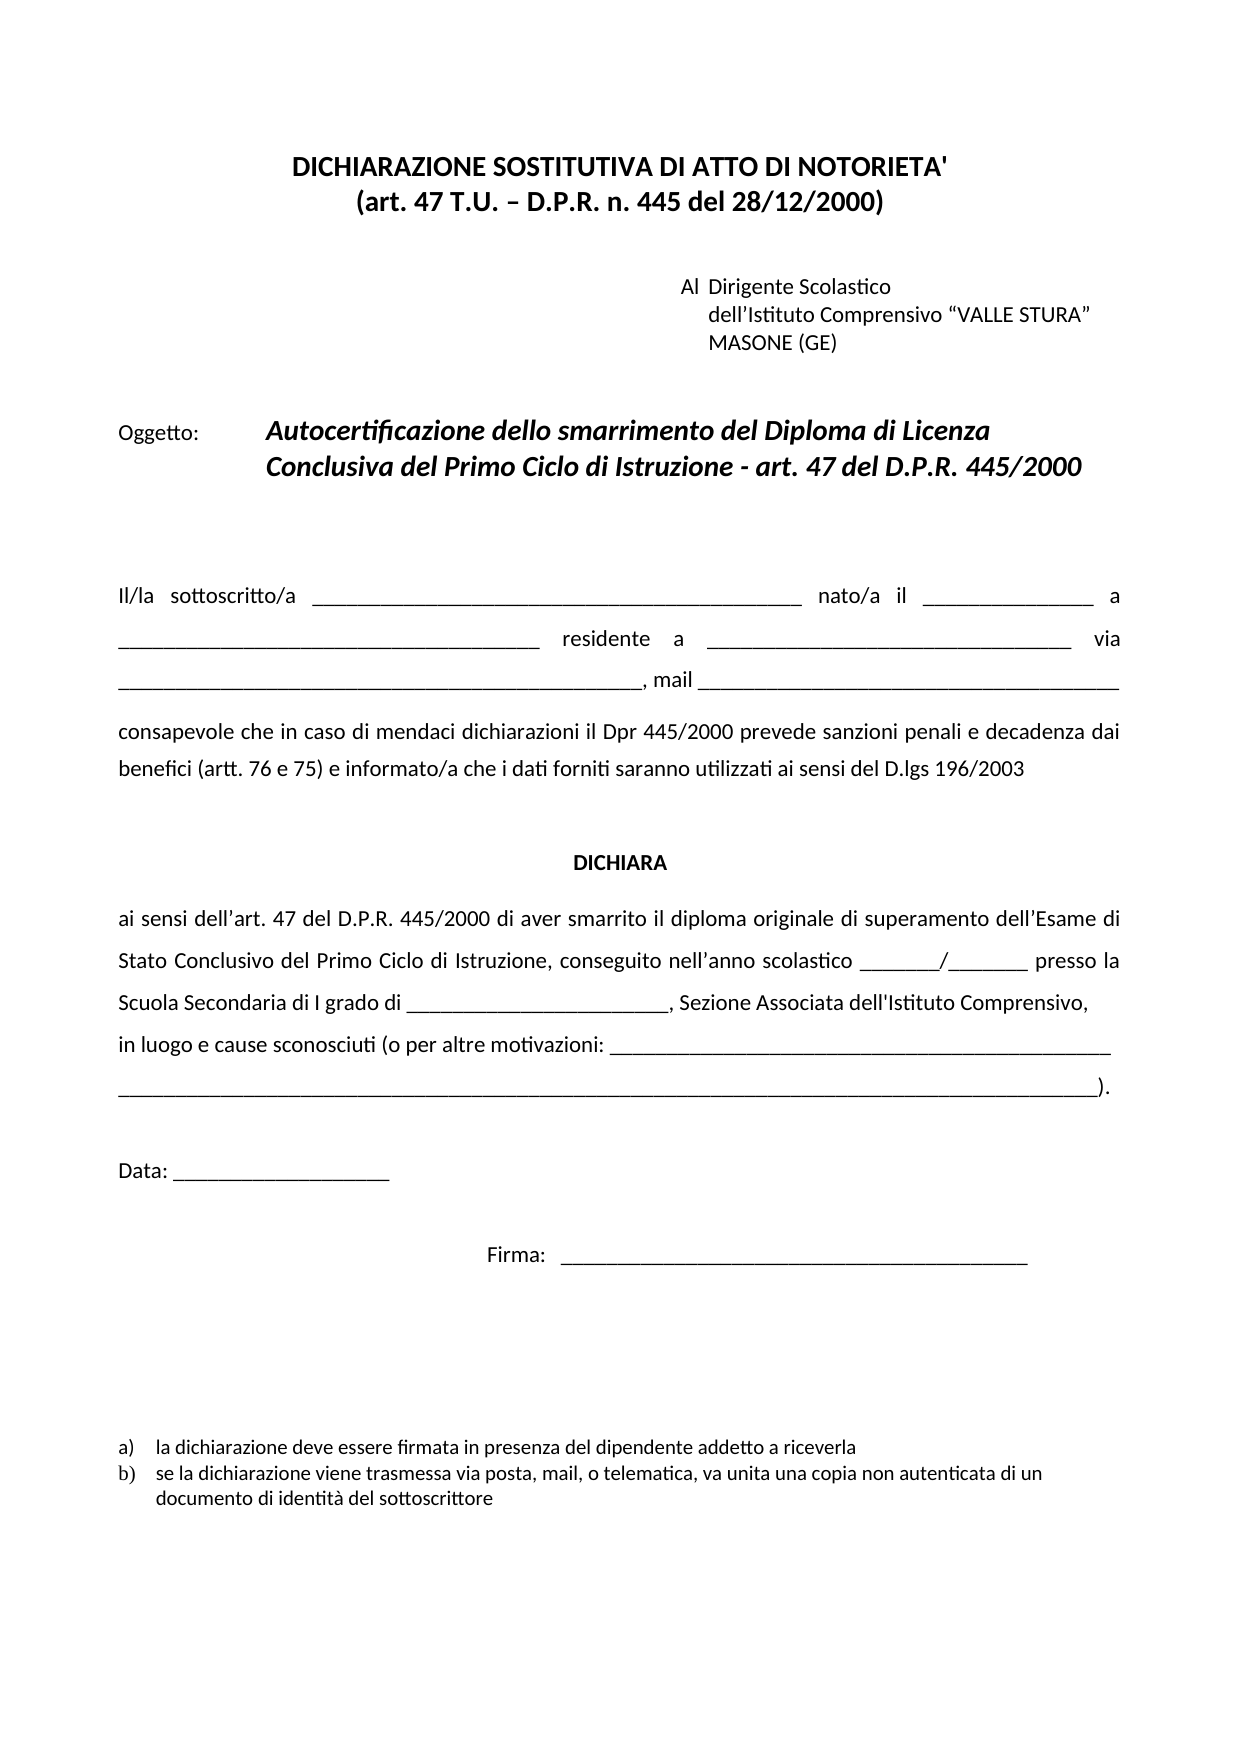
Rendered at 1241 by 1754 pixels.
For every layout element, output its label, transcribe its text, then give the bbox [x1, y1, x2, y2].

text MASONE (GE) [634, 328, 1122, 356]
text DICHIARA [118, 848, 1122, 876]
text Oggetto: Autocertificazione dello smarrimento del Diploma di Licenza Conclusiva del Primo Ciclo di Istruzione - art. 47 del D.P.R. 445/2000 [118, 412, 1122, 484]
text Firma: _________________________________________ [118, 1240, 1122, 1268]
text (art. 47 T.U. – D.P.R. n. 445 del 28/12/2000) [118, 183, 1122, 219]
subtitle dell’Istituto Comprensivo “VALLE STURA” [413, 300, 1122, 328]
subtitle Il/la sottoscritto/a ___________________________________________ nato/a il _______________ a _____________________________________ residente a ________________________________ via ______________________________________________, mail _____________________________________ [118, 582, 1122, 694]
list la dichiarazione deve essere firmata in presenza del dipendente addetto a riceverla [118, 1434, 1122, 1460]
text Data: ___________________ [118, 1156, 1122, 1184]
list se la dichiarazione viene trasmessa via posta, mail, o telematica, va unita una copia non autenticata di un documento di identità del sottoscrittore [118, 1460, 1122, 1511]
subtitle Al Dirigente Scolastico [561, 272, 1122, 300]
text in luogo e cause sconosciuti (o per altre motivazioni: ____________________________________________ [118, 1030, 1122, 1058]
text consapevole che in caso di mendaci dichiarazioni il Dpr 445/2000 prevede sanzioni penali e decadenza dai benefici (artt. 76 e 75) e informato/a che i dati forniti saranno utilizzati ai sensi del D.lgs 196/2003 [118, 708, 1122, 783]
text ai sensi dell’art. 47 del D.P.R. 445/2000 di aver smarrito il diploma originale di superamento dell’Esame di Stato Conclusivo del Primo Ciclo di Istruzione, conseguito nell’anno scolastico _______/_______ presso la Scuola Secondaria di I grado di _______________________, Sezione Associata dell'Istituto Comprensivo, [118, 904, 1122, 1016]
text DICHIARAZIONE SOSTITUTIVA DI ATTO DI NOTORIETA' [118, 148, 1122, 183]
text ______________________________________________________________________________________). [118, 1072, 1122, 1100]
